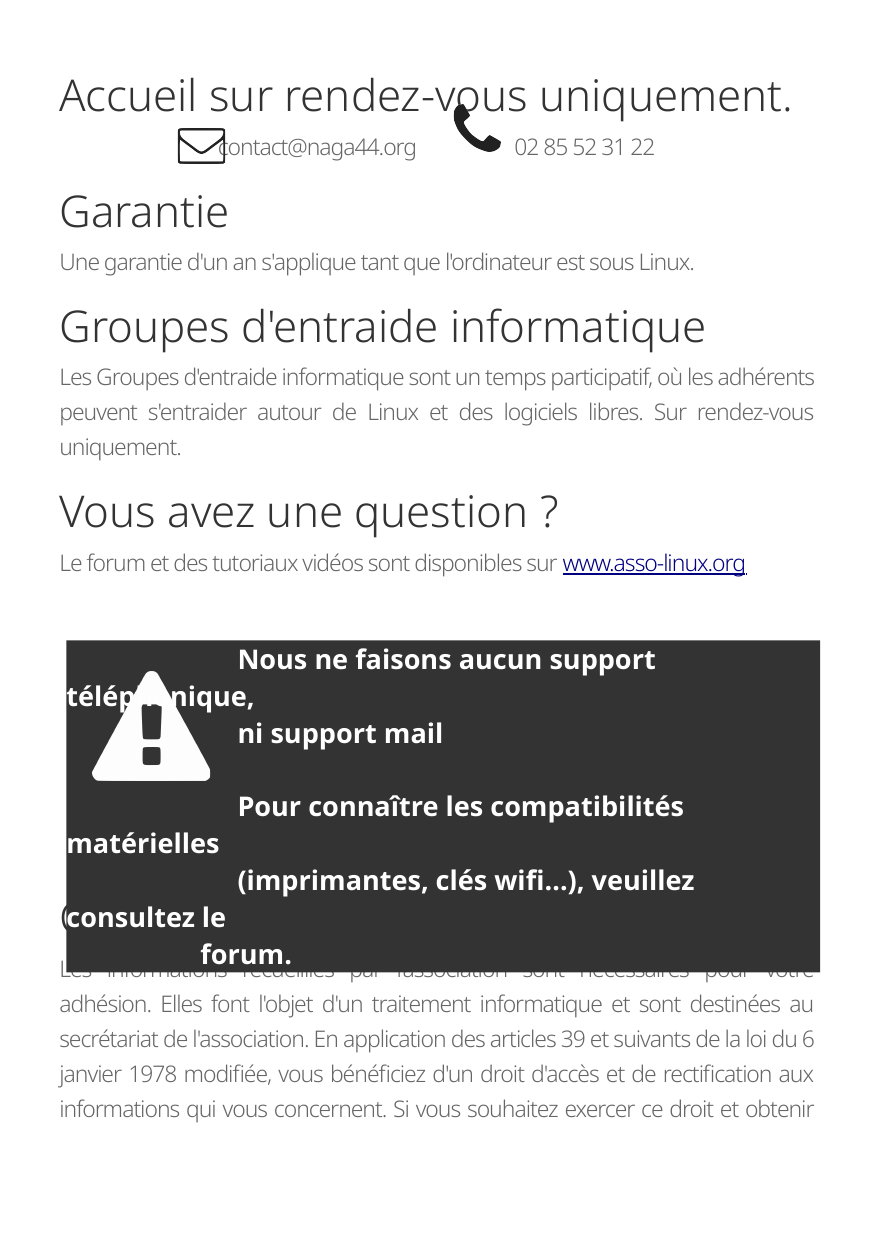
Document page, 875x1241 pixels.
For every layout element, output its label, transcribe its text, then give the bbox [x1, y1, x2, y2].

subtitle Vous avez une question ? [59, 481, 815, 541]
text contact@naga44.org 02 85 52 31 22 [59, 131, 177, 162]
text Les informations recueillies par l’association sont nécessaires pour votre adhésion. Elles font l'objet d'un traitement informatique et sont destinées au secrétariat de l'association. En application des articles 39 et suivants de la loi du 6 janvier 1978 modifiée, vous bénéficiez d'un droit d'accès et de rectification aux informations qui vous concernent. Si vous souhaitez exercer ce droit et obtenir [59, 952, 815, 1124]
subtitle Confidentialité [59, 887, 66, 947]
text contact@naga44.org 02 85 52 31 22 [226, 131, 815, 162]
text Les Groupes d'entraide informatique sont un temps participatif, où les adhérents peuvent s'entraider autour de Linux et des logiciels libres. Sur rendez-vous uniquement. [59, 361, 815, 462]
subtitle Accueil sur rendez-vous uniquement. [59, 65, 815, 124]
picture [453, 104, 501, 152]
text Une garantie d'un an s'applique tant que l'ordinateur est sous Linux. [59, 246, 815, 277]
subtitle Groupes d'entraide informatique [59, 296, 815, 355]
picture [177, 128, 226, 164]
subtitle Garantie [59, 180, 815, 240]
text Le forum et des tutoriaux vidéos sont disponibles sur www.asso-linux.org [59, 546, 815, 578]
picture [92, 671, 211, 781]
